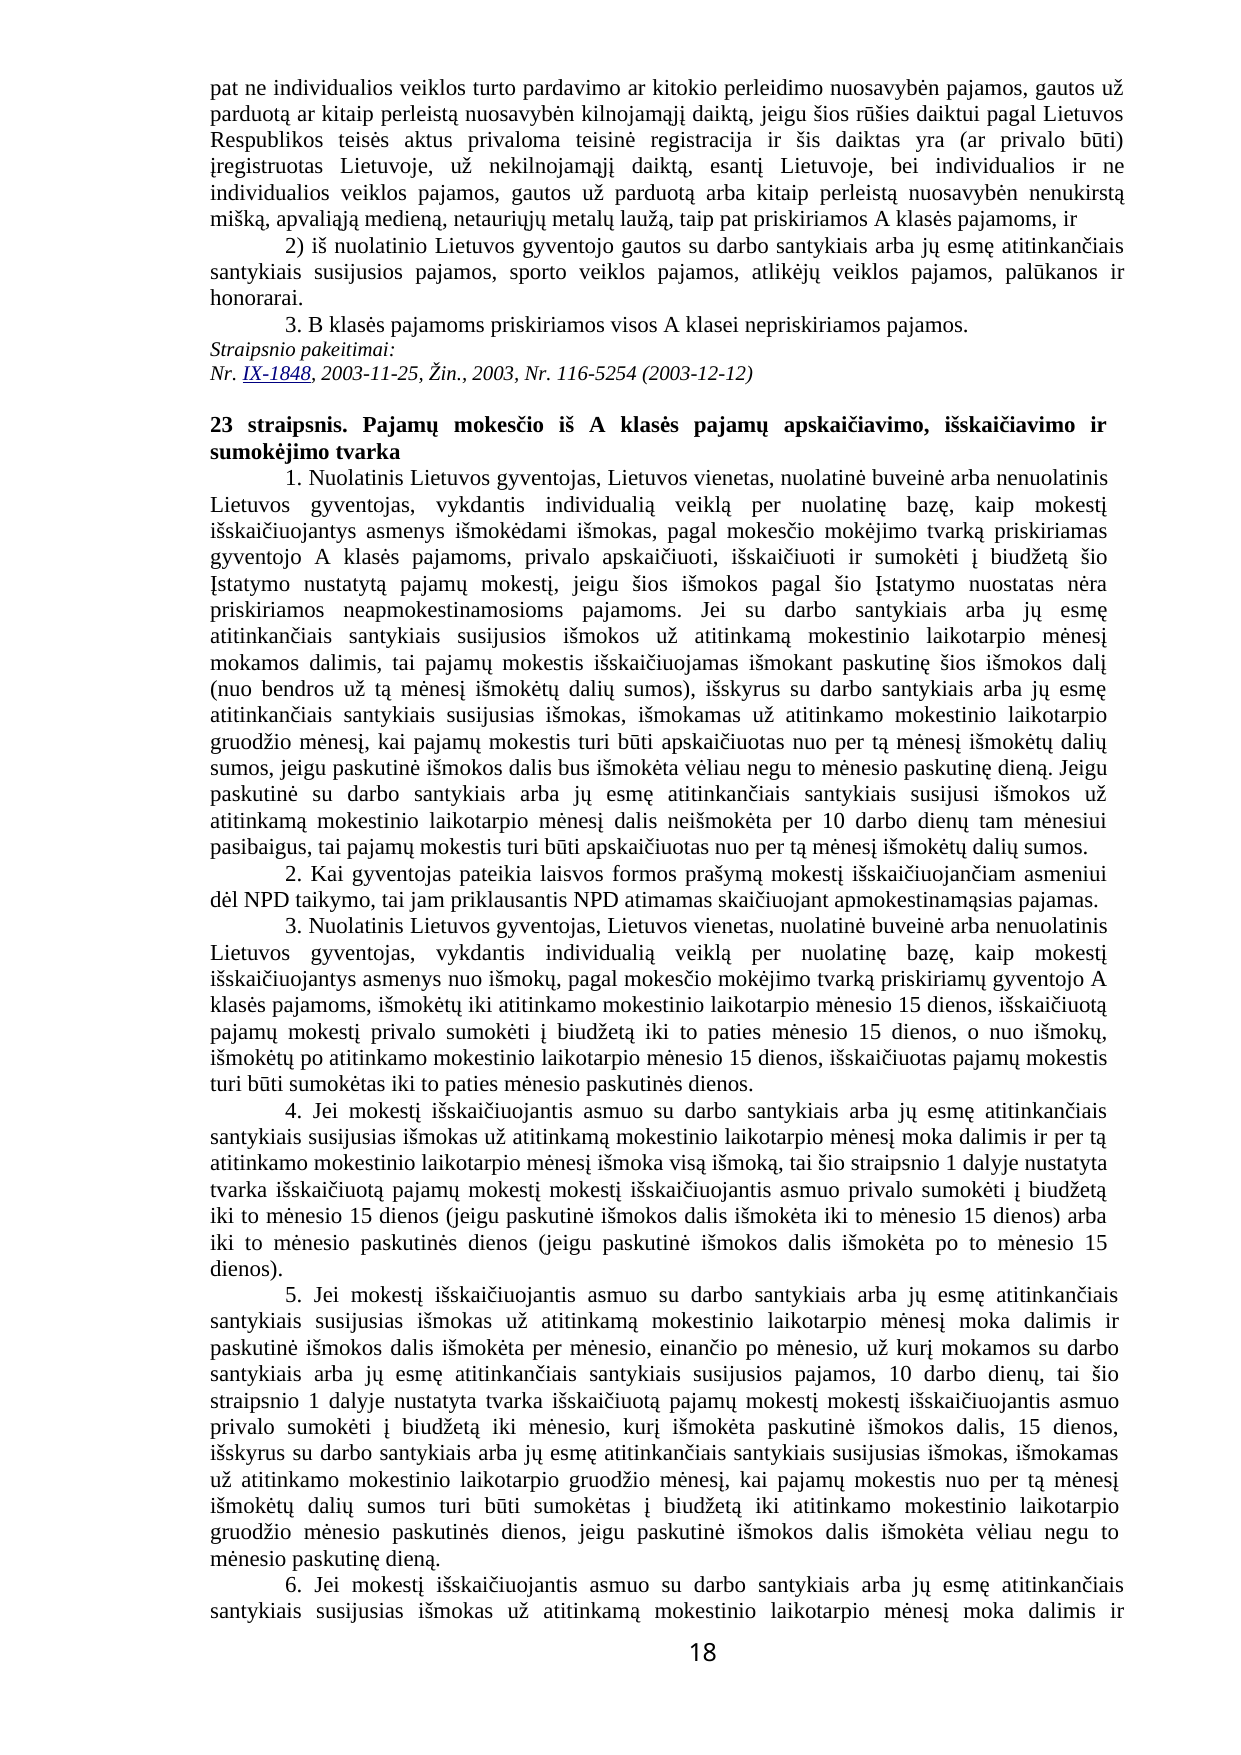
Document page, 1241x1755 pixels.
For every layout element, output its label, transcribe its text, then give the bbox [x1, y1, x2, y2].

text 2) iš nuolatinio Lietuvos gyventojo gautos su darbo santykiais arba jų esmę atitinkančiais santykiais susijusios pajamos, sporto veiklos pajamos, atlikėjų veiklos pajamos, palūkanos ir honorarai. [210, 232, 1126, 311]
text 2. Kai gyventojas pateikia laisvos formos prašymą mokestį išskaičiuojančiam asmeniui dėl NPD taikymo, tai jam priklausantis NPD atimamas skaičiuojant apmokestinamąsias pajamas. [210, 859, 1108, 912]
text 6. Jei mokestį išskaičiuojantis asmuo su darbo santykiais arba jų esmę atitinkančiais santykiais susijusias išmokas už atitinkamą mokestinio laikotarpio mėnesį moka dalimis ir [210, 1571, 1126, 1624]
text 1. Nuolatinis Lietuvos gyventojas, Lietuvos vienetas, nuolatinė buveinė arba nenuolatinis Lietuvos gyventojas, vykdantis individualią veiklą per nuolatinę bazę, kaip mokestį išskaičiuojantys asmenys išmokėdami išmokas, pagal mokesčio mokėjimo tvarką priskiriamas gyventojo A klasės pajamoms, privalo apskaičiuoti, išskaičiuoti ir sumokėti į biudžetą šio Įstatymo nustatytą pajamų mokestį, jeigu šios išmokos pagal šio Įstatymo nuostatas nėra priskiriamos neapmokestinamosioms pajamoms. Jei su darbo santykiais arba jų esmę atitinkančiais santykiais susijusios išmokos už atitinkamą mokestinio laikotarpio mėnesį mokamos dalimis, tai pajamų mokestis išskaičiuojamas išmokant paskutinę šios išmokos dalį (nuo bendros už tą mėnesį išmokėtų dalių sumos), išskyrus su darbo santykiais arba jų esmę atitinkančiais santykiais susijusias išmokas, išmokamas už atitinkamo mokestinio laikotarpio gruodžio mėnesį, kai pajamų mokestis turi būti apskaičiuotas nuo per tą mėnesį išmokėtų dalių sumos, jeigu paskutinė išmokos dalis bus išmokėta vėliau negu to mėnesio paskutinę dieną. Jeigu paskutinė su darbo santykiais arba jų esmę atitinkančiais santykiais susijusi išmokos už atitinkamą mokestinio laikotarpio mėnesį dalis neišmokėta per 10 darbo dienų tam mėnesiui pasibaigus, tai pajamų mokestis turi būti apskaičiuotas nuo per tą mėnesį išmokėtų dalių sumos. [210, 464, 1108, 859]
text 3. B klasės pajamoms priskiriamos visos A klasei nepriskiriamos pajamos. [210, 311, 1126, 337]
text 23 straipsnis. Pajamų mokesčio iš A klasės pajamų apskaičiavimo, išskaičiavimo ir sumokėjimo tvarka [210, 412, 1108, 464]
text Nr. IX-1848, 2003-11-25, Žin., 2003, Nr. 116-5254 (2003-12-12) [210, 361, 1120, 385]
text 5. Jei mokestį išskaičiuojantis asmuo su darbo santykiais arba jų esmę atitinkančiais santykiais susijusias išmokas už atitinkamą mokestinio laikotarpio mėnesį moka dalimis ir paskutinė išmokos dalis išmokėta per mėnesio, einančio po mėnesio, už kurį mokamos su darbo santykiais arba jų esmę atitinkančiais santykiais susijusios pajamos, 10 darbo dienų, tai šio straipsnio 1 dalyje nustatyta tvarka išskaičiuotą pajamų mokestį mokestį išskaičiuojantis asmuo privalo sumokėti į biudžetą iki mėnesio, kurį išmokėta paskutinė išmokos dalis, 15 dienos, išskyrus su darbo santykiais arba jų esmę atitinkančiais santykiais susijusias išmokas, išmokamas už atitinkamo mokestinio laikotarpio gruodžio mėnesį, kai pajamų mokestis nuo per tą mėnesį išmokėtų dalių sumos turi būti sumokėtas į biudžetą iki atitinkamo mokestinio laikotarpio gruodžio mėnesio paskutinės dienos, jeigu paskutinė išmokos dalis išmokėta vėliau negu to mėnesio paskutinę dieną. [210, 1281, 1120, 1571]
text pat ne individualios veiklos turto pardavimo ar kitokio perleidimo nuosavybėn pajamos, gautos už parduotą ar kitaip perleistą nuosavybėn kilnojamąjį daiktą, jeigu šios rūšies daiktui pagal Lietuvos Respublikos teisės aktus privaloma teisinė registracija ir šis daiktas yra (ar privalo būti) įregistruotas Lietuvoje, už nekilnojamąjį daiktą, esantį Lietuvoje, bei individualios ir ne individualios veiklos pajamos, gautos už parduotą arba kitaip perleistą nuosavybėn nenukirstą mišką, apvaliąją medieną, netauriųjų metalų laužą, taip pat priskiriamos A klasės pajamoms, ir [210, 73, 1126, 232]
text Straipsnio pakeitimai: [210, 337, 1120, 361]
text 4. Jei mokestį išskaičiuojantis asmuo su darbo santykiais arba jų esmę atitinkančiais santykiais susijusias išmokas už atitinkamą mokestinio laikotarpio mėnesį moka dalimis ir per tą atitinkamo mokestinio laikotarpio mėnesį išmoka visą išmoką, tai šio straipsnio 1 dalyje nustatyta tvarka išskaičiuotą pajamų mokestį mokestį išskaičiuojantis asmuo privalo sumokėti į biudžetą iki to mėnesio 15 dienos (jeigu paskutinė išmokos dalis išmokėta iki to mėnesio 15 dienos) arba iki to mėnesio paskutinės dienos (jeigu paskutinė išmokos dalis išmokėta po to mėnesio 15 dienos). [210, 1097, 1108, 1281]
text 3. Nuolatinis Lietuvos gyventojas, Lietuvos vienetas, nuolatinė buveinė arba nenuolatinis Lietuvos gyventojas, vykdantis individualią veiklą per nuolatinę bazę, kaip mokestį išskaičiuojantys asmenys nuo išmokų, pagal mokesčio mokėjimo tvarką priskiriamų gyventojo A klasės pajamoms, išmokėtų iki atitinkamo mokestinio laikotarpio mėnesio 15 dienos, išskaičiuotą pajamų mokestį privalo sumokėti į biudžetą iki to paties mėnesio 15 dienos, o nuo išmokų, išmokėtų po atitinkamo mokestinio laikotarpio mėnesio 15 dienos, išskaičiuotas pajamų mokestis turi būti sumokėtas iki to paties mėnesio paskutinės dienos. [210, 912, 1108, 1097]
